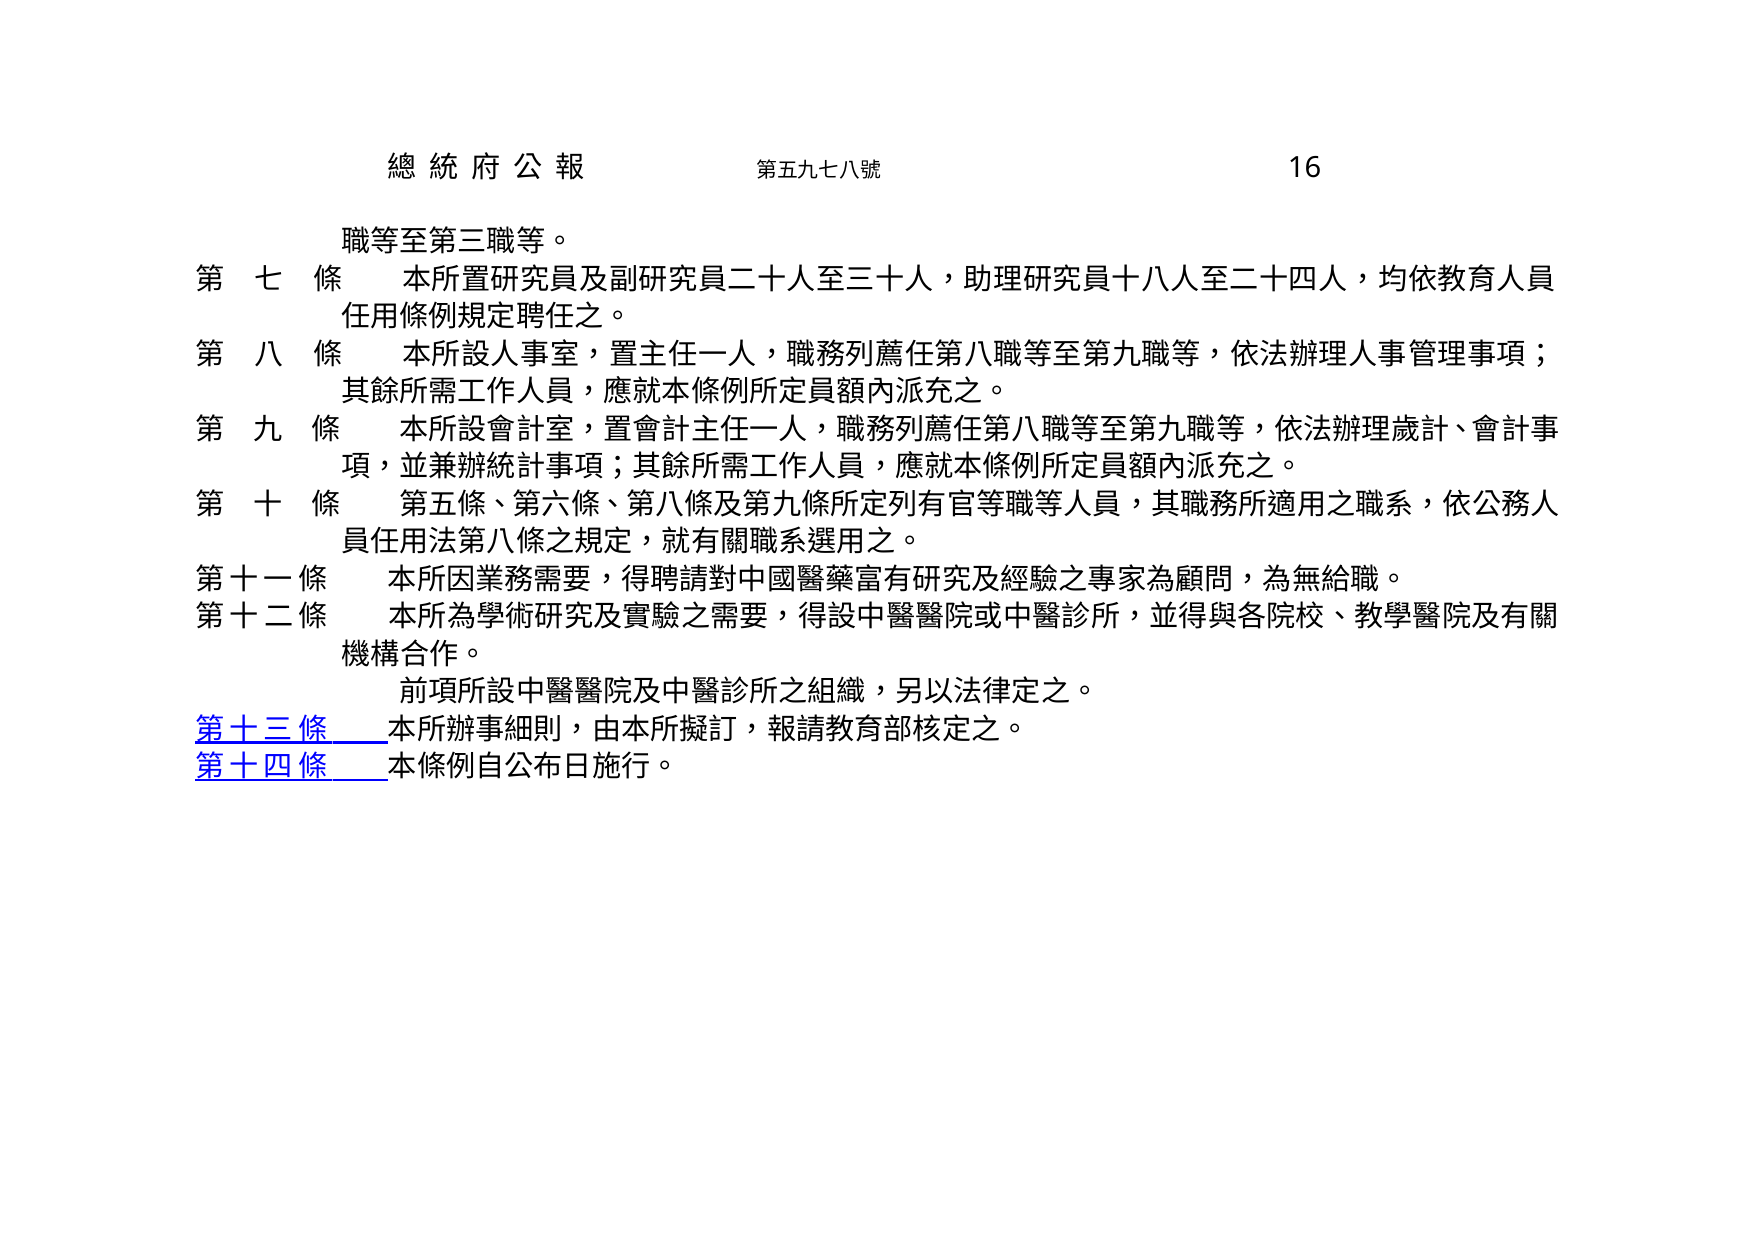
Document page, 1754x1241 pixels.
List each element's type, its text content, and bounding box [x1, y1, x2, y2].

text 第 八 條 本所設人事室，置主任一人，職務列薦任第八職等至第九職等，依法辦理人事管理事項；其餘所需工作人員，應就本條例所定員額內派充之。 [195, 334, 1559, 409]
text 第 九 條 本所設會計室，置會計主任一人，職務列薦任第八職等至第九職等，依法辦理歲計、會計事項，並兼辦統計事項；其餘所需工作人員，應就本條例所定員額內派充之。 [195, 409, 1559, 484]
text 前項所設中醫醫院及中醫診所之組織，另以法律定之。 [341, 672, 1559, 709]
text 第 六 條 本所置主任秘書一人，職務列簡任第十職等；組長五人，由研究員或技正兼任；秘書一人，技正二人或三人，職務均列薦任第八職等至第九職等；編輯二人，職務列薦任第七職等至第九職等；技士六人至八人，科員五人至七人，職務均列委任第四職等至第五職等，其中技士三人，科員二人職務得列薦任第六職等至第七職等；技佐五人至七人，職務列委任第三職等至第五職等；辦事員五人至七人，職務列委任第三職等至第四職等；書記三人至五人，職務列委任第一職等至第三職等。 [195, 222, 1559, 259]
text 第 七 條 本所置研究員及副研究員二十人至三十人，助理研究員十八人至二十四人，均依教育人員任用條例規定聘任之。 [195, 259, 1559, 334]
text 第十二條 本所為學術研究及實驗之需要，得設中醫醫院或中醫診所，並得與各院校、教學醫院及有關機構合作。 [195, 597, 1559, 672]
text 第十一條 本所因業務需要，得聘請對中國醫藥富有研究及經驗之專家為顧問，為無給職。 [195, 559, 1559, 597]
text 第 十 條 第五條、第六條、第八條及第九條所定列有官等職等人員，其職務所適用之職系，依公務人員任用法第八條之規定，就有關職系選用之。 [195, 484, 1559, 559]
text 第十三條 本所辦事細則，由本所擬訂，報請教育部核定之。 [195, 709, 1559, 747]
text 第十四條 本條例自公布日施行。 [195, 747, 1559, 784]
